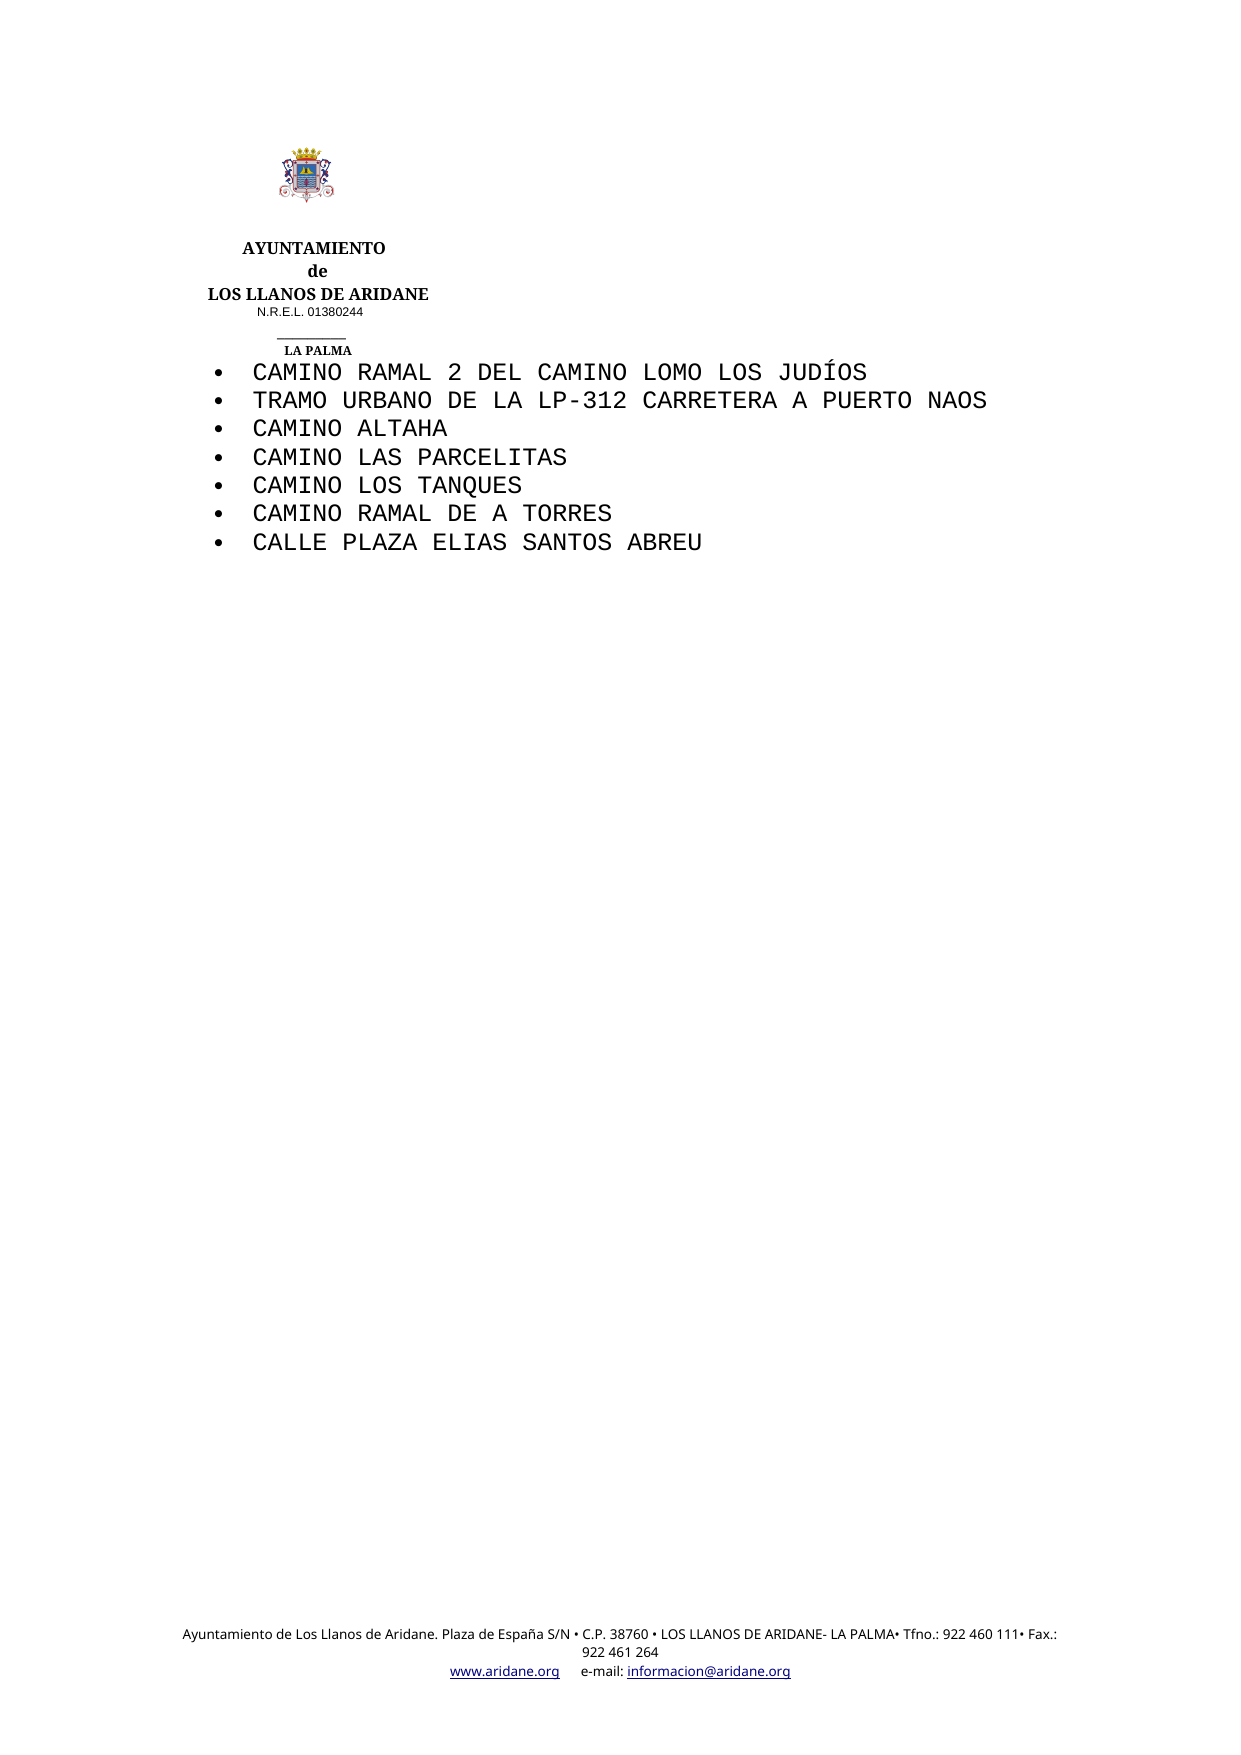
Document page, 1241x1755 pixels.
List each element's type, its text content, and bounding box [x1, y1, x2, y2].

list CALLE PLAZA ELIAS SANTOS ABREU [215, 529, 1063, 557]
list CAMINO LAS PARCELITAS [215, 444, 1063, 472]
list TRAMO URBANO DE LA LP-312 CARRETERA A PUERTO NAOS [215, 387, 1063, 416]
list CAMINO RAMAL 2 DEL CAMINO LOMO LOS JUDÍOS [215, 359, 1063, 387]
list CAMINO LOS TANQUES [215, 472, 1063, 501]
list CAMINO ALTAHA [215, 416, 1063, 444]
list CAMINO RAMAL DE A TORRES [215, 501, 1063, 529]
